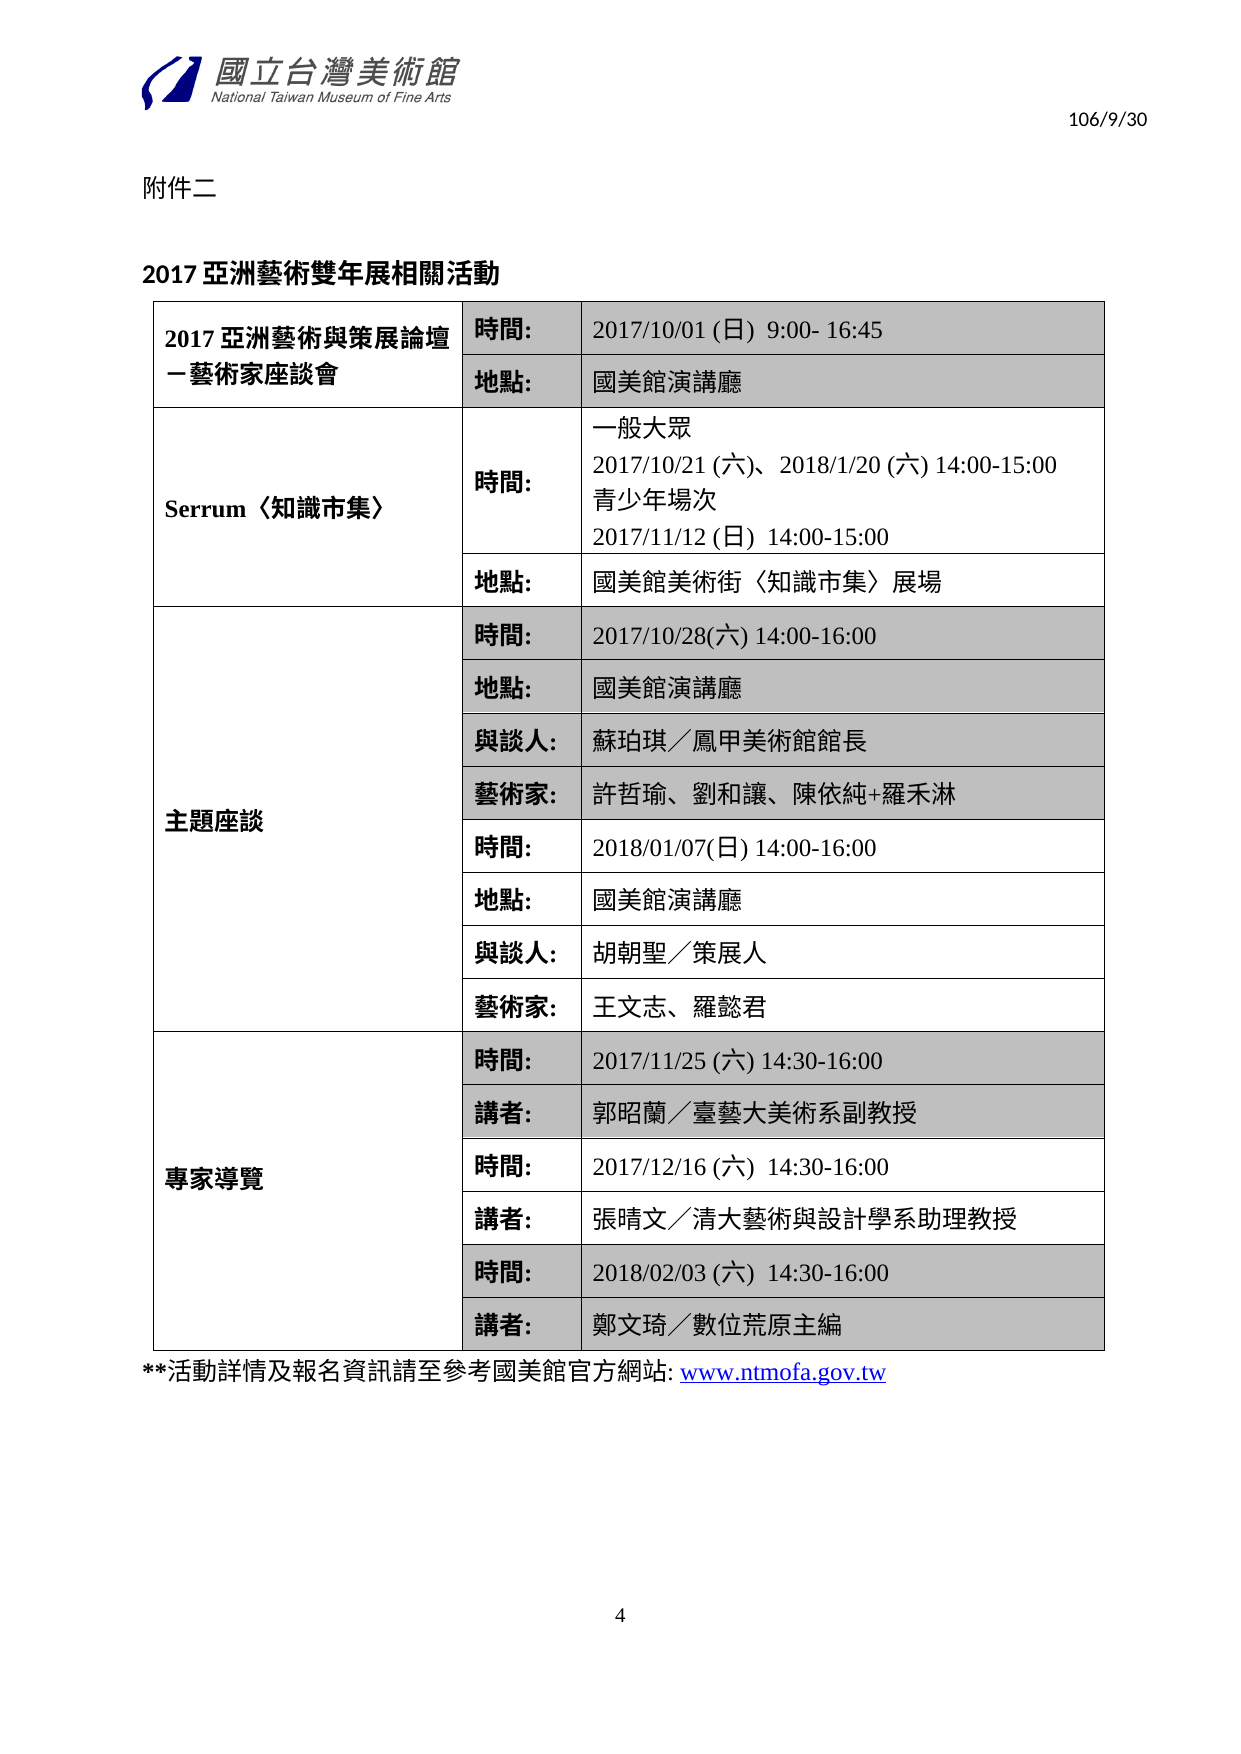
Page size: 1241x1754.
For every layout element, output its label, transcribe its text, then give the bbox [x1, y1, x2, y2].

table_cell Serrum〈知識市集〉 [154, 408, 462, 606]
table_cell 時間: [463, 607, 581, 659]
table_header 2017亞洲藝術與策展論壇－藝術家座談會 [154, 302, 462, 407]
table_cell 國美館演講廳 [582, 873, 1104, 925]
table_cell 2017/11/25 (六) 14:30-16:00 [582, 1032, 1104, 1084]
table_cell 鄭文琦／數位荒原主編 [582, 1298, 1104, 1350]
table_cell 時間: [463, 820, 581, 872]
table_cell 2018/01/07(日) 14:00-16:00 [582, 820, 1104, 872]
text 附件二 [142, 169, 1098, 205]
table_cell 地點: [463, 355, 581, 407]
table_cell 與談人: [463, 926, 581, 978]
table_cell 主題座談 [154, 607, 462, 1031]
table_cell 講者: [463, 1085, 581, 1137]
table_cell 藝術家: [463, 767, 581, 819]
table_cell 蘇珀琪／鳳甲美術館館長 [582, 714, 1104, 766]
table_cell 專家導覽 [154, 1032, 462, 1350]
table_cell 一般大眾 2017/10/21 (六)、2018/1/20 (六) 14:00-15:00 青少年場次 2017/11/12 (日) 14:00-15:00 [582, 408, 1104, 553]
table_cell 地點: [463, 554, 581, 606]
table_cell 2017/12/16 (六) 14:30-16:00 [582, 1139, 1104, 1191]
table_header 時間: [463, 302, 581, 354]
table_cell 國美館演講廳 [582, 660, 1104, 712]
table_cell 時間: [463, 1139, 581, 1191]
table_cell 郭昭蘭／臺藝大美術系副教授 [582, 1085, 1104, 1137]
text 2017亞洲藝術雙年展相關活動 [142, 252, 1098, 291]
table_cell 2017/10/28(六) 14:00-16:00 [582, 607, 1104, 659]
table_cell 地點: [463, 873, 581, 925]
table_cell 國美館美術街〈知識市集〉展場 [582, 554, 1104, 606]
table_cell 與談人: [463, 714, 581, 766]
table_cell 時間: [463, 1245, 581, 1297]
table_cell 時間: [463, 1032, 581, 1084]
table_cell 時間: [463, 408, 581, 553]
table_cell 許哲瑜、劉和讓、陳依純+羅禾淋 [582, 767, 1104, 819]
table_cell 張晴文／清大藝術與設計學系助理教授 [582, 1192, 1104, 1244]
table_cell 講者: [463, 1298, 581, 1350]
table_cell 藝術家: [463, 979, 581, 1031]
table_cell 2018/02/03 (六) 14:30-16:00 [582, 1245, 1104, 1297]
picture [141, 56, 462, 111]
table_cell 講者: [463, 1192, 581, 1244]
table_cell 地點: [463, 660, 581, 712]
table_cell 王文志、羅懿君 [582, 979, 1104, 1031]
table_cell 國美館演講廳 [582, 355, 1104, 407]
text **活動詳情及報名資訊請至參考國美館官方網站: www.ntmofa.gov.tw [142, 1351, 1098, 1387]
table_cell 胡朝聖／策展人 [582, 926, 1104, 978]
table_header 2017/10/01 (日) 9:00- 16:45 [582, 302, 1104, 354]
